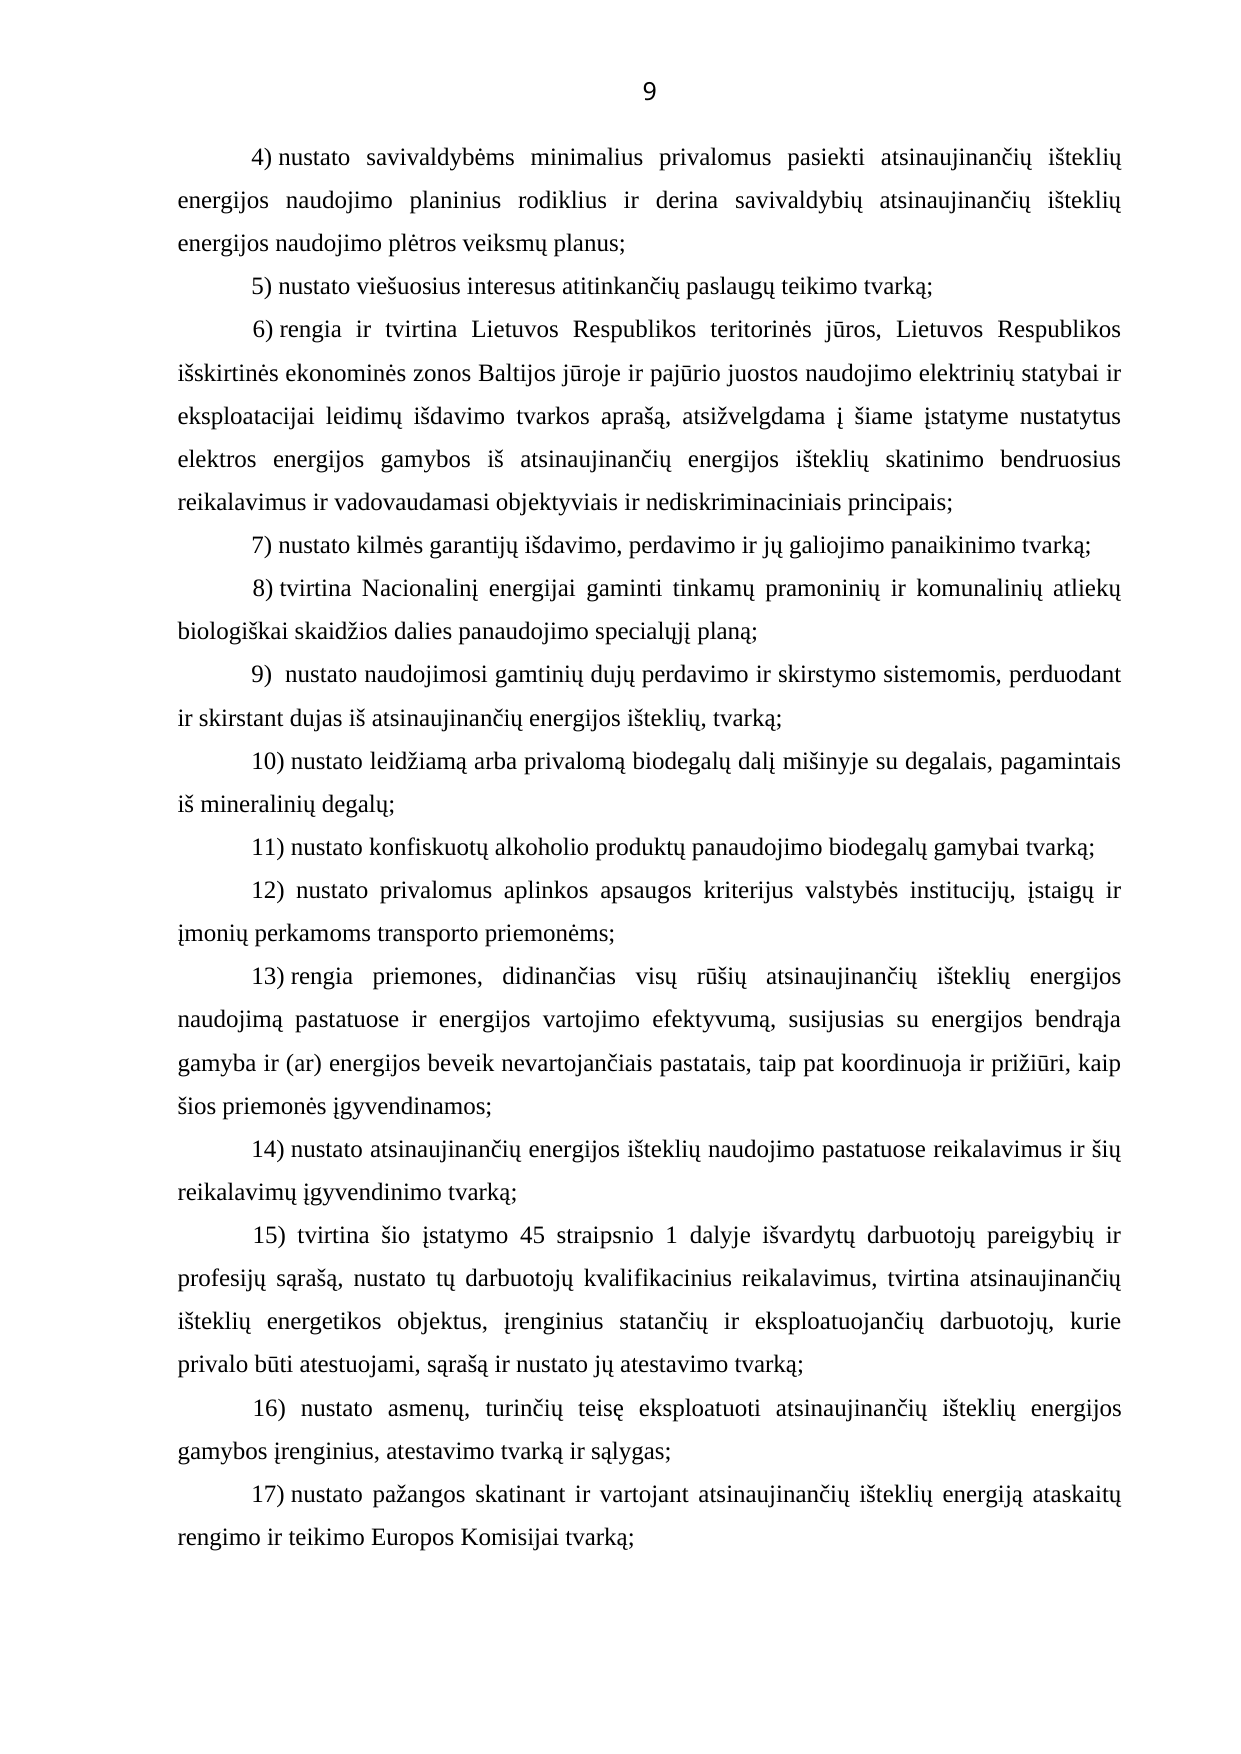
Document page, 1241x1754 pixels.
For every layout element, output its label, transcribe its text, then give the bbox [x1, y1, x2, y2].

text 13) rengia priemones, didinančias visų rūšių atsinaujinančių išteklių energijos naudojimą pastatuose ir energijos vartojimo efektyvumą, susijusias su energijos bendrąja gamyba ir (ar) energijos beveik nevartojančiais pastatais, taip pat koordinuoja ir prižiūri, kaip šios priemonės įgyvendinamos; [177, 961, 1122, 1119]
text 15) tvirtina šio įstatymo 45 straipsnio 1 dalyje išvardytų darbuotojų pareigybių ir profesijų sąrašą, nustato tų darbuotojų kvalifikacinius reikalavimus, tvirtina atsinaujinančių išteklių energetikos objektus, įrenginius statančių ir eksploatuojančių darbuotojų, kurie privalo būti atestuojami, sąrašą ir nustato jų atestavimo tvarką; [177, 1220, 1122, 1378]
text 14) nustato atsinaujinančių energijos išteklių naudojimo pastatuose reikalavimus ir šių reikalavimų įgyvendinimo tvarką; [177, 1134, 1122, 1206]
text 16) nustato asmenų, turinčių teisę eksploatuoti atsinaujinančių išteklių energijos gamybos įrenginius, atestavimo tvarką ir sąlygas; [177, 1393, 1122, 1464]
text 10) nustato leidžiamą arba privalomą biodegalų dalį mišinyje su degalais, pagamintais iš mineralinių degalų; [177, 746, 1122, 818]
text 12) nustato privalomus aplinkos apsaugos kriterijus valstybės institucijų, įstaigų ir įmonių perkamoms transporto priemonėms; [177, 875, 1122, 947]
text 6) rengia ir tvirtina Lietuvos Respublikos teritorinės jūros, Lietuvos Respublikos išskirtinės ekonominės zonos Baltijos jūroje ir pajūrio juostos naudojimo elektrinių statybai ir eksploatacijai leidimų išdavimo tvarkos aprašą, atsižvelgdama į šiame įstatyme nustatytus elektros energijos gamybos iš atsinaujinančių energijos išteklių skatinimo bendruosius reikalavimus ir vadovaudamasi objektyviais ir nediskriminaciniais principais; [177, 314, 1122, 516]
text 4) nustato savivaldybėms minimalius privalomus pasiekti atsinaujinančių išteklių energijos naudojimo planinius rodiklius ir derina savivaldybių atsinaujinančių išteklių energijos naudojimo plėtros veiksmų planus; [177, 142, 1122, 257]
text 7) nustato kilmės garantijų išdavimo, perdavimo ir jų galiojimo panaikinimo tvarką; [177, 530, 1122, 559]
text 11) nustato konfiskuotų alkoholio produktų panaudojimo biodegalų gamybai tvarką; [177, 832, 1122, 861]
text 5) nustato viešuosius interesus atitinkančių paslaugų teikimo tvarką; [177, 271, 1122, 300]
text 9) nustato naudojimosi gamtinių dujų perdavimo ir skirstymo sistemomis, perduodant ir skirstant dujas iš atsinaujinančių energijos išteklių, tvarką; [177, 659, 1122, 731]
text 17) nustato pažangos skatinant ir vartojant atsinaujinančių išteklių energiją ataskaitų rengimo ir teikimo Europos Komisijai tvarką; [177, 1479, 1122, 1551]
text 8) tvirtina Nacionalinį energijai gaminti tinkamų pramoninių ir komunalinių atliekų biologiškai skaidžios dalies panaudojimo specialųjį planą; [177, 573, 1122, 645]
